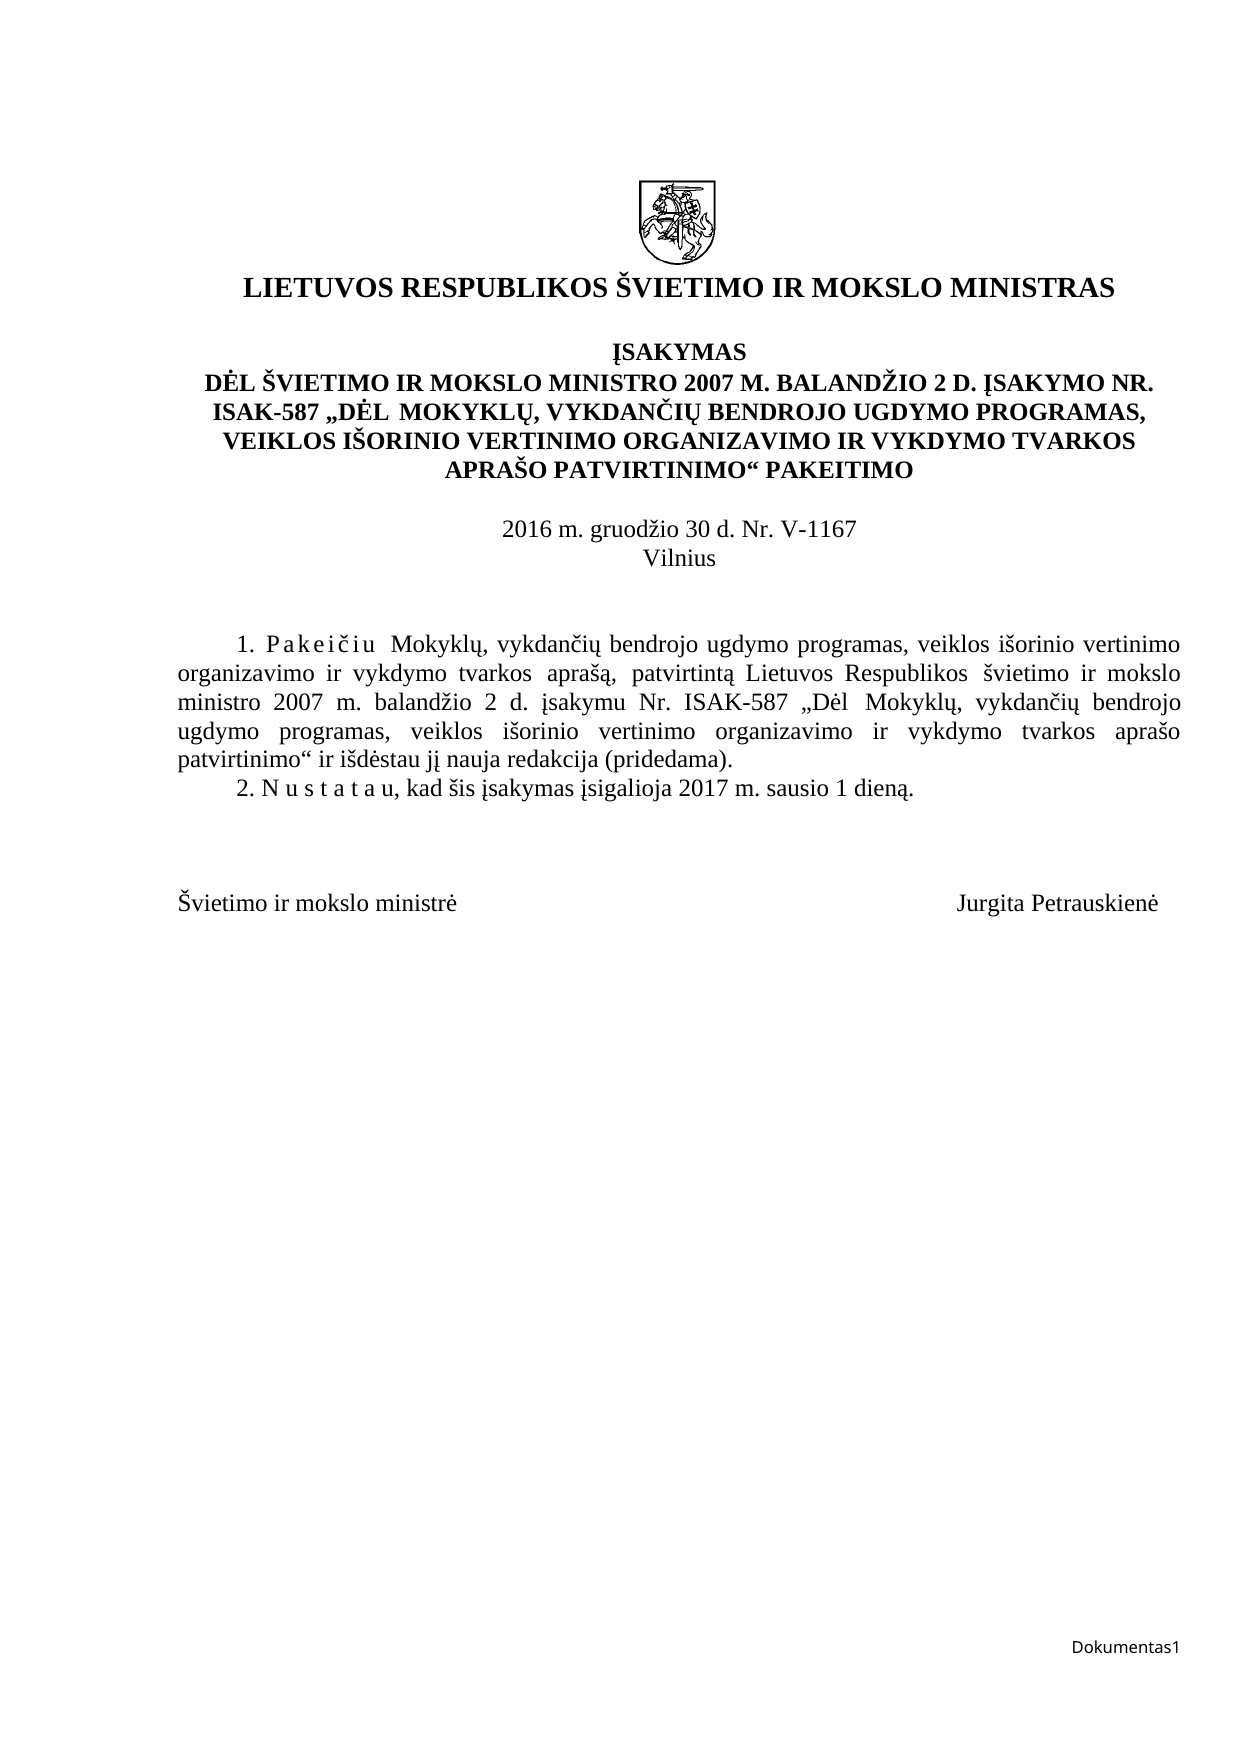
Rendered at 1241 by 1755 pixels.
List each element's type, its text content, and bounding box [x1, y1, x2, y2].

text 2016 m. gruodžio 30 d. Nr. V-1167 [177, 514, 1181, 543]
text Vilnius [177, 543, 1181, 572]
text LIETUVOS RESPUBLIKOS ŠVIETIMO IR MOKSLO MINISTRAS [177, 270, 1181, 304]
text Švietimo ir mokslo ministrė Jurgita Petrauskienė [177, 888, 1181, 917]
text 1. Pakeičiu Mokyklų, vykdančių bendrojo ugdymo programas, veiklos išorinio vertinimo organizavimo ir vykdymo tvarkos aprašą, patvirtintą Lietuvos Respublikos švietimo ir mokslo ministro 2007 m. balandžio 2 d. įsakymu Nr. ISAK-587 „Dėl Mokyklų, vykdančių bendrojo ugdymo programas, veiklos išorinio vertinimo organizavimo ir vykdymo tvarkos aprašo patvirtinimo“ ir išdėstau jį nauja redakcija (pridedama). [177, 629, 1181, 773]
text ĮSAKYMAS [177, 337, 1181, 366]
text 2. N u s t a t a u, kad šis įsakymas įsigalioja 2017 m. sausio 1 dieną. [177, 773, 1181, 802]
text DĖL švietimo ir mokslo ministro 2007 m. balandžio 2 d. įsakymo Nr. ISAK-587 „Dėl Mokyklų, vykdančių bendrojo ugdymo programas, veiklos išorinio vertinimo organizavimo ir vykdymo tvarkos aprašo patvirtinimo“ pakeitimo [177, 368, 1181, 483]
